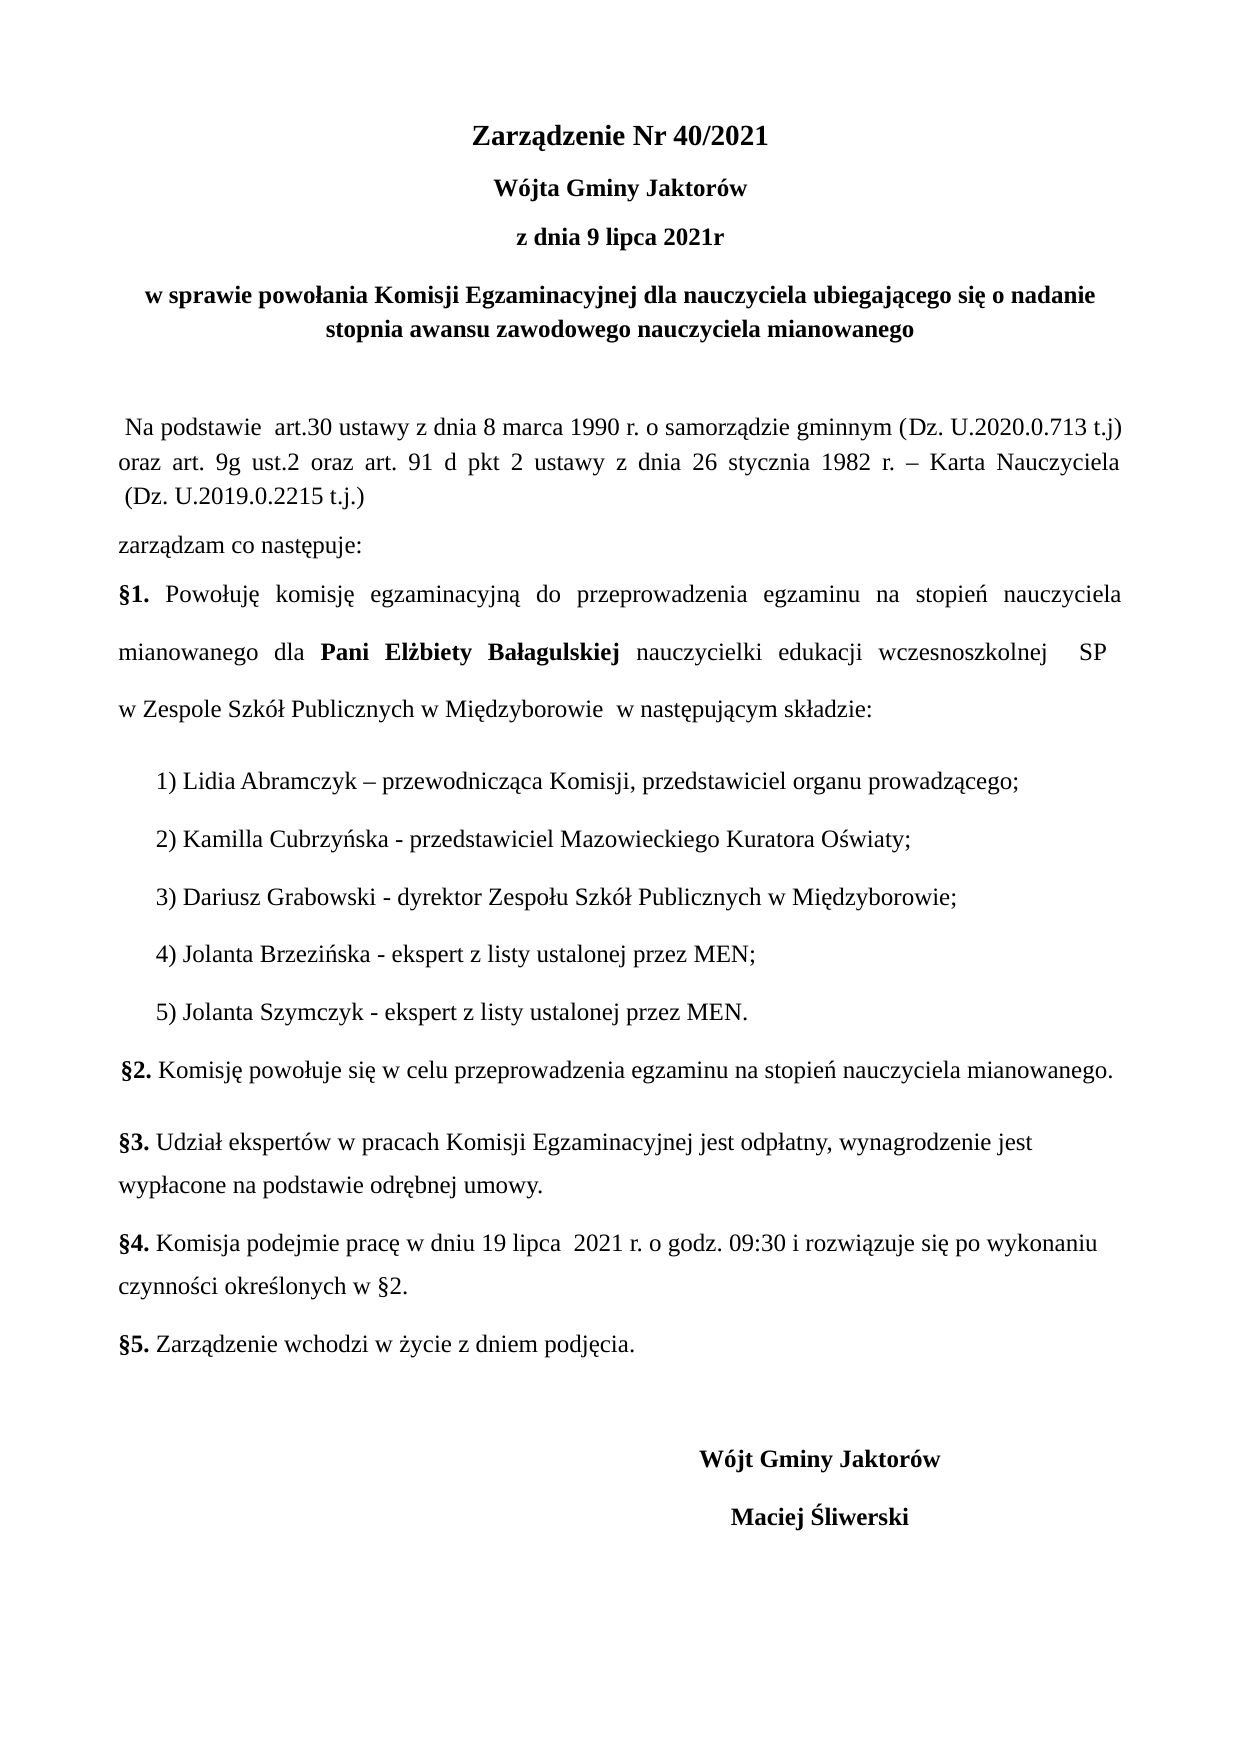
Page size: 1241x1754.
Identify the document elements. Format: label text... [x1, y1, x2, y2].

text 1) Lidia Abramczyk – przewodnicząca Komisji, przedstawiciel organu prowadzącego; [156, 766, 1122, 795]
text Wójta Gminy Jaktorów [118, 173, 1122, 202]
text z dnia 9 lipca 2021r [118, 222, 1122, 251]
text §2. Komisję powołuje się w celu przeprowadzenia egzaminu na stopień nauczyciela mianowanego. [118, 1055, 1122, 1084]
text 5) Jolanta Szymczyk - ekspert z listy ustalonej przez MEN. [156, 997, 1122, 1026]
text §5. Zarządzenie wchodzi w życie z dniem podjęcia. [118, 1329, 1122, 1357]
text §3. Udział ekspertów w pracach Komisji Egzaminacyjnej jest odpłatny, wynagrodzenie jest wypłacone na podstawie odrębnej umowy. [118, 1127, 1122, 1199]
text Wójt Gminy Jaktorów [118, 1444, 1122, 1473]
text w sprawie powołania Komisji Egzaminacyjnej dla nauczyciela ubiegającego się o nadanie stopnia awansu zawodowego nauczyciela mianowanego [118, 280, 1122, 343]
text 4) Jolanta Brzezińska - ekspert z listy ustalonej przez MEN; [156, 939, 1122, 968]
text 3) Dariusz Grabowski - dyrektor Zespołu Szkół Publicznych w Międzyborowie; [156, 882, 1122, 911]
text §1. Powołuję komisję egzaminacyjną do przeprowadzenia egzaminu na stopień nauczyciela mianowanego dla Pani Elżbiety Bałagulskiej nauczycielki edukacji wczesnoszkolnej SP w Zespole Szkół Publicznych w Międzyborowie w następującym składzie: [118, 579, 1122, 723]
text Zarządzenie Nr 40/2021 [118, 118, 1122, 152]
text 2) Kamilla Cubrzyńska - przedstawiciel Mazowieckiego Kuratora Oświaty; [156, 824, 1122, 853]
text zarządzam co następuje: [118, 530, 1122, 559]
text Na podstawie art.30 ustawy z dnia 8 marca 1990 r. o samorządzie gminnym (Dz. U.2020.0.713 t.j) oraz art. 9g ust.2 oraz art. 91 d pkt 2 ustawy z dnia 26 stycznia 1982 r. – Karta Nauczyciela (Dz. U.2019.0.2215 t.j.) [118, 412, 1122, 510]
text Maciej Śliwerski [118, 1502, 1122, 1531]
text §4. Komisja podejmie pracę w dniu 19 lipca 2021 r. o godz. 09:30 i rozwiązuje się po wykonaniu czynności określonych w §2. [118, 1228, 1122, 1300]
